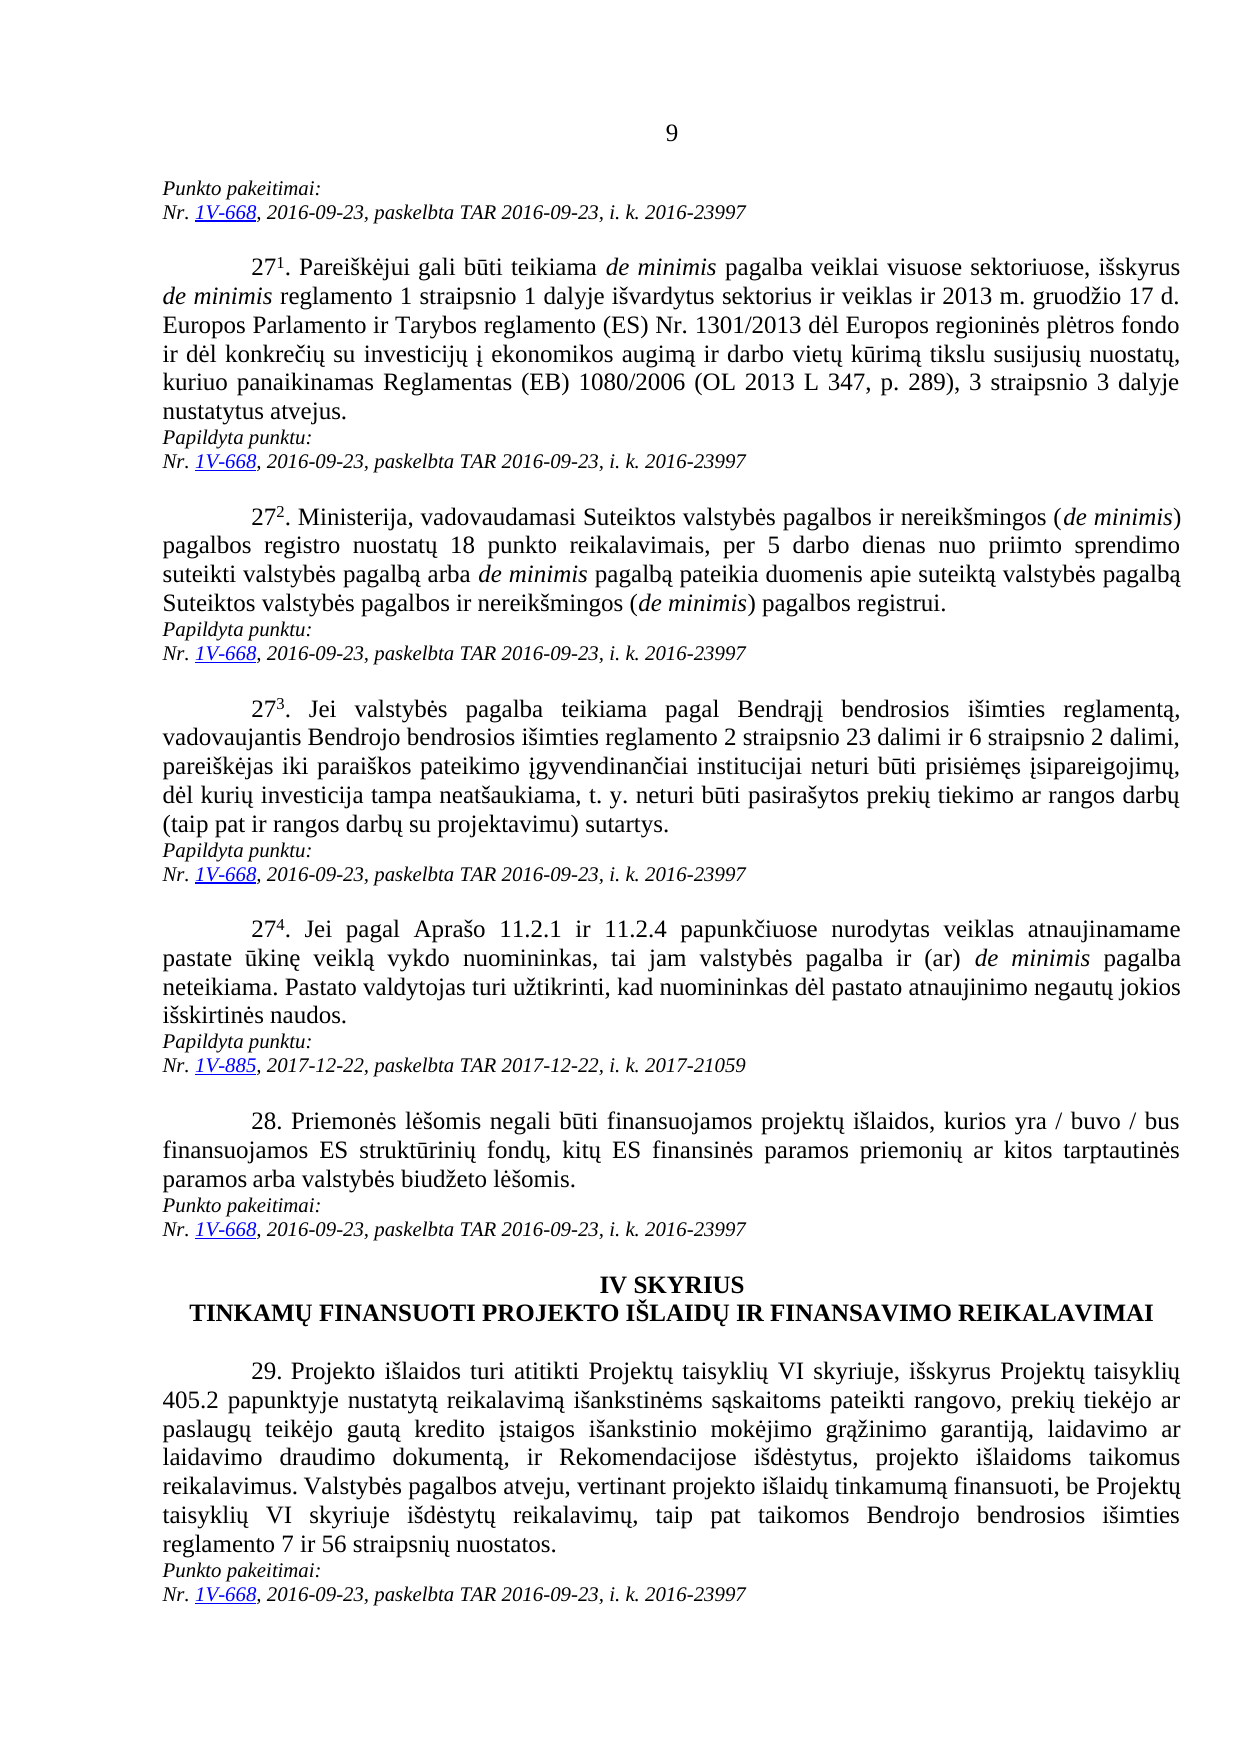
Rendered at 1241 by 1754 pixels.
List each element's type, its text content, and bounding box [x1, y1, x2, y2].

text 28. Priemonės lėšomis negali būti finansuojamos projektų išlaidos, kurios yra / buvo / bus finansuojamos ES struktūrinių fondų, kitų ES finansinės paramos priemonių ar kitos tarptautinės paramos arba valstybės biudžeto lėšomis. [162, 1106, 1181, 1193]
text Papildyta punktu: [162, 617, 1181, 641]
text Papildyta punktu: [162, 837, 1181, 862]
text 274. Jei pagal Aprašo 11.2.1 ir 11.2.4 papunkčiuose nurodytas veiklas atnaujinamame pastate ūkinę veiklą vykdo nuomininkas, tai jam valstybės pagalba ir (ar) de minimis pagalba neteikiama. Pastato valdytojas turi užtikrinti, kad nuomininkas dėl pastato atnaujinimo negautų jokios išskirtinės naudos. [162, 914, 1181, 1029]
text Nr. 1V-668, 2016-09-23, paskelbta TAR 2016-09-23, i. k. 2016-23997 [162, 1217, 1181, 1241]
text Nr. 1V-668, 2016-09-23, paskelbta TAR 2016-09-23, i. k. 2016-23997 [162, 1582, 1181, 1606]
text TINKAMŲ FINANSUOTI PROJEKTO IŠLAIDŲ IR FINANSAVIMO REIKALAVIMAI [162, 1298, 1181, 1327]
text IV SKYRIUS [162, 1270, 1181, 1298]
text Nr. 1V-668, 2016-09-23, paskelbta TAR 2016-09-23, i. k. 2016-23997 [162, 641, 1181, 665]
text Papildyta punktu: [162, 1029, 1181, 1053]
text 273. Jei valstybės pagalba teikiama pagal Bendrąjį bendrosios išimties reglamentą, vadovaujantis Bendrojo bendrosios išimties reglamento 2 straipsnio 23 dalimi ir 6 straipsnio 2 dalimi, pareiškėjas iki paraiškos pateikimo įgyvendinančiai institucijai neturi būti prisiėmęs įsipareigojimų, dėl kurių investicija tampa neatšaukiama, t. y. neturi būti pasirašytos prekių tiekimo ar rangos darbų (taip pat ir rangos darbų su projektavimu) sutartys. [162, 694, 1181, 837]
text 29. Projekto išlaidos turi atitikti Projektų taisyklių VI skyriuje, išskyrus Projektų taisyklių 405.2 papunktyje nustatytą reikalavimą išankstinėms sąskaitoms pateikti rangovo, prekių tiekėjo ar paslaugų teikėjo gautą kredito įstaigos išankstinio mokėjimo grąžinimo garantiją, laidavimo ar laidavimo draudimo dokumentą, ir Rekomendacijose išdėstytus, projekto išlaidoms taikomus reikalavimus. Valstybės pagalbos atveju, vertinant projekto išlaidų tinkamumą finansuoti, be Projektų taisyklių VI skyriuje išdėstytų reikalavimų, taip pat taikomos Bendrojo bendrosios išimties reglamento 7 ir 56 straipsnių nuostatos. [162, 1356, 1181, 1558]
text Nr. 1V-668, 2016-09-23, paskelbta TAR 2016-09-23, i. k. 2016-23997 [162, 200, 1181, 224]
text Punkto pakeitimai: [162, 1558, 1181, 1582]
text Nr. 1V-885, 2017-12-22, paskelbta TAR 2017-12-22, i. k. 2017-21059 [162, 1053, 1181, 1077]
text 271. Pareiškėjui gali būti teikiama de minimis pagalba veiklai visuose sektoriuose, išskyrus de minimis reglamento 1 straipsnio 1 dalyje išvardytus sektorius ir veiklas ir 2013 m. gruodžio 17 d. Europos Parlamento ir Tarybos reglamento (ES) Nr. 1301/2013 dėl Europos regioninės plėtros fondo ir dėl konkrečių su investicijų į ekonomikos augimą ir darbo vietų kūrimą tikslu susijusių nuostatų, kuriuo panaikinamas Reglamentas (EB) 1080/2006 (OL 2013 L 347, p. 289), 3 straipsnio 3 dalyje nustatytus atvejus. [162, 252, 1181, 425]
text 272. Ministerija, vadovaudamasi Suteiktos valstybės pagalbos ir nereikšmingos (de minimis) pagalbos registro nuostatų 18 punkto reikalavimais, per 5 darbo dienas nuo priimto sprendimo suteikti valstybės pagalbą arba de minimis pagalbą pateikia duomenis apie suteiktą valstybės pagalbą Suteiktos valstybės pagalbos ir nereikšmingos (de minimis) pagalbos registrui. [162, 502, 1181, 617]
text Punkto pakeitimai: [162, 176, 1181, 200]
text Nr. 1V-668, 2016-09-23, paskelbta TAR 2016-09-23, i. k. 2016-23997 [162, 862, 1181, 886]
text Nr. 1V-668, 2016-09-23, paskelbta TAR 2016-09-23, i. k. 2016-23997 [162, 449, 1181, 473]
text Papildyta punktu: [162, 425, 1181, 449]
text Punkto pakeitimai: [162, 1193, 1181, 1217]
